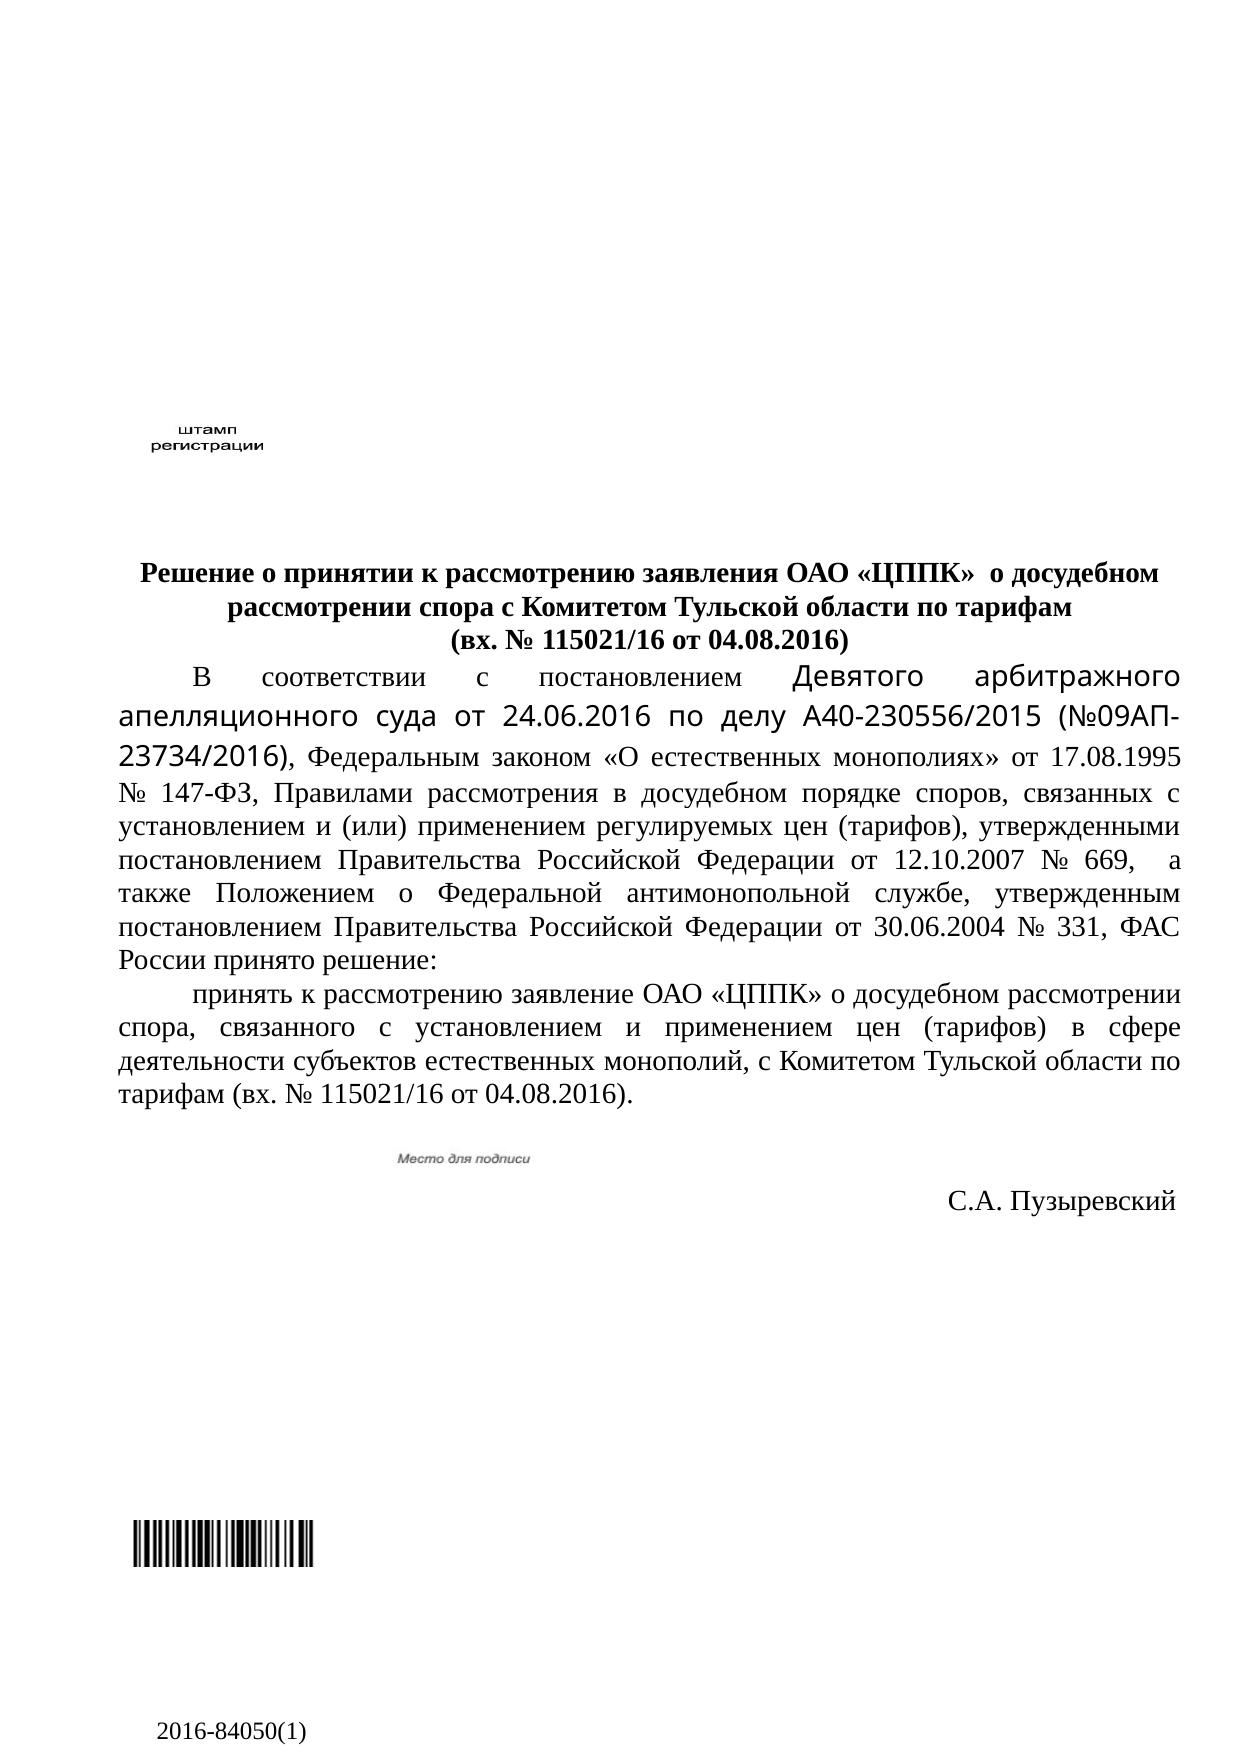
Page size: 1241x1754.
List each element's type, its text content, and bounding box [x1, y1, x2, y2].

table_header [664, 118, 1181, 555]
table_cell [353, 1375, 832, 1420]
table_cell [118, 1375, 352, 1420]
text В соответствии с постановлением Девятого арбитражного апелляционного суда от 24.06.2016 по делу А40-230556/2015 (№09АП-23734/2016), Федеральным законом «О естественных монополиях» от 17.08.1995 № 147-ФЗ, Правилами рассмотрения в досудебном порядке споров, связанных с установлением и (или) применением регулируемых цен (тарифов), утвержденными постановлением Правительства Российской Федерации от 12.10.2007 № 669, а также Положением о Федеральной антимонопольной службе, утвержденным постановлением Правительства Российской Федерации от 30.06.2004 № 331, ФАС России принято решение: [118, 656, 1181, 976]
table_cell [832, 1375, 1182, 1420]
text Решение о принятии к рассмотрению заявления ОАО «ЦППК» о досудебном рассмотрении спора с Комитетом Тульской области по тарифам [118, 555, 1181, 622]
table_header [353, 1110, 832, 1122]
picture [118, 1520, 331, 1567]
table_header [353, 1123, 832, 1375]
table_header С.А. Пузыревский [832, 1110, 1182, 1375]
table_header [118, 1110, 352, 1375]
picture [140, 416, 270, 458]
text принять к рассмотрению заявление ОАО «ЦППК» о досудебном рассмотрении спора, связанного с установлением и применением цен (тарифов) в сфере деятельности субъектов естественных монополий, с Комитетом Тульской области по тарифам (вх. № 115021/16 от 04.08.2016). [118, 976, 1181, 1110]
text (вх. № 115021/16 от 04.08.2016) [118, 622, 1181, 656]
picture [364, 1122, 553, 1202]
